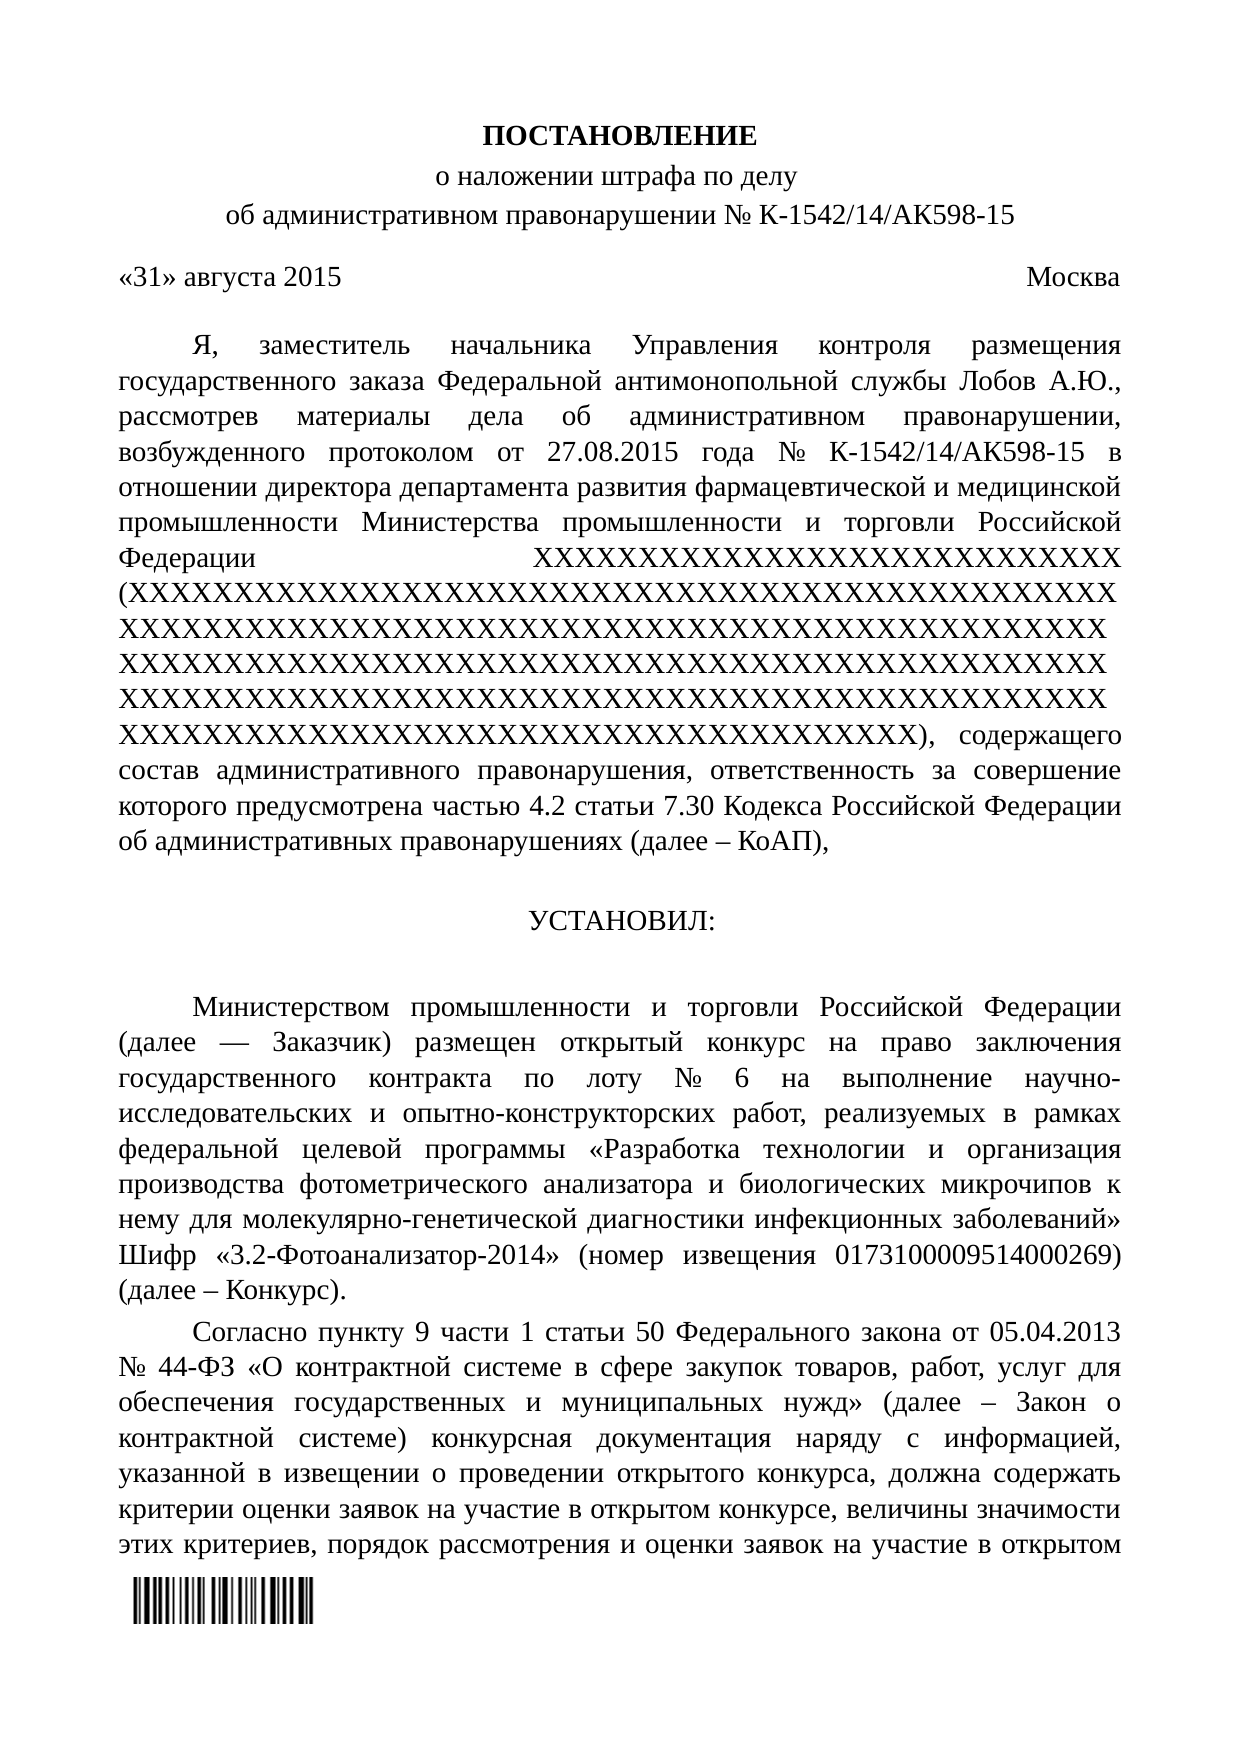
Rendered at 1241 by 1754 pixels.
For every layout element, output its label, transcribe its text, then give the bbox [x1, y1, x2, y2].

picture [118, 1577, 331, 1624]
text Согласно пункту 9 части 1 статьи 50 Федерального закона от 05.04.2013 № 44-ФЗ «О контрактной системе в сфере закупок товаров, работ, услуг для обеспечения государственных и муниципальных нужд» (далее – Закон о контрактной системе) конкурсная документация наряду с информацией, указанной в извещении о проведении открытого конкурса, должна содержать критерии оценки заявок на участие в открытом конкурсе, величины значимости этих критериев, порядок рассмотрения и оценки заявок на участие в открытом [118, 1313, 1122, 1561]
text Я, заместитель начальника Управления контроля размещения государственного заказа Федеральной антимонопольной службы Лобов А.Ю., рассмотрев материалы дела об административном правонарушении, возбужденного протоколом от 27.08.2015 года № К-1542/14/АК598-15 в отношении директора департамента развития фармацевтической и медицинской промышленности Министерства промышленности и торговли Российской Федерации XXXXXXXXXXXXXXXXXXXXXXXXXXXX (XXXXXXXXXXXXXXXXXXXXXXXXXXXXXXXXXXXXXXXXXXXXXXXXXXXXXXXXXXXXXXXXXXXXXXXXXXXXXXXXXXXXXXXXXXXXXXXXXXXXXXXXXXXXXXXXXXXXXXXXXXXXXXXXXXXXXXXXXXXXXXXXXXXXXXXXXXXXXXXXXXXXXXXXXXXXXXXXXXXXXXXXXXXXXXXXXXXXXXXXXXXXXXXXXXXXXXXXXXXXXXXXXX), содержащего состав административного правонарушения, ответственность за совершение которого предусмотрена частью 4.2 статьи 7.30 Кодекса Российской Федерации об административных правонарушениях (далее – КоАП), [118, 326, 1122, 858]
text об административном правонарушении № К-1542/14/АК598-15 [118, 197, 1122, 231]
text УСТАНОВИЛ: [121, 903, 1122, 937]
text ПОСТАНОВЛЕНИЕ [118, 118, 1122, 152]
text о наложении штрафа по делу [118, 158, 1122, 191]
text «31» августа 2015 Москва [118, 259, 1122, 293]
text Министерством промышленности и торговли Российской Федерации (далее — Заказчик) размещен открытый конкурс на право заключения государственного контракта по лоту № 6 на выполнение научно-исследовательских и опытно-конструкторских работ, реализуемых в рамках федеральной целевой программы «Разработка технологии и организация производства фотометрического анализатора и биологических микрочипов к нему для молекулярно-генетической диагностики инфекционных заболеваний» Шифр «3.2-Фотоанализатор-2014» (номер извещения 0173100009514000269) (далее – Конкурс). [118, 988, 1122, 1307]
